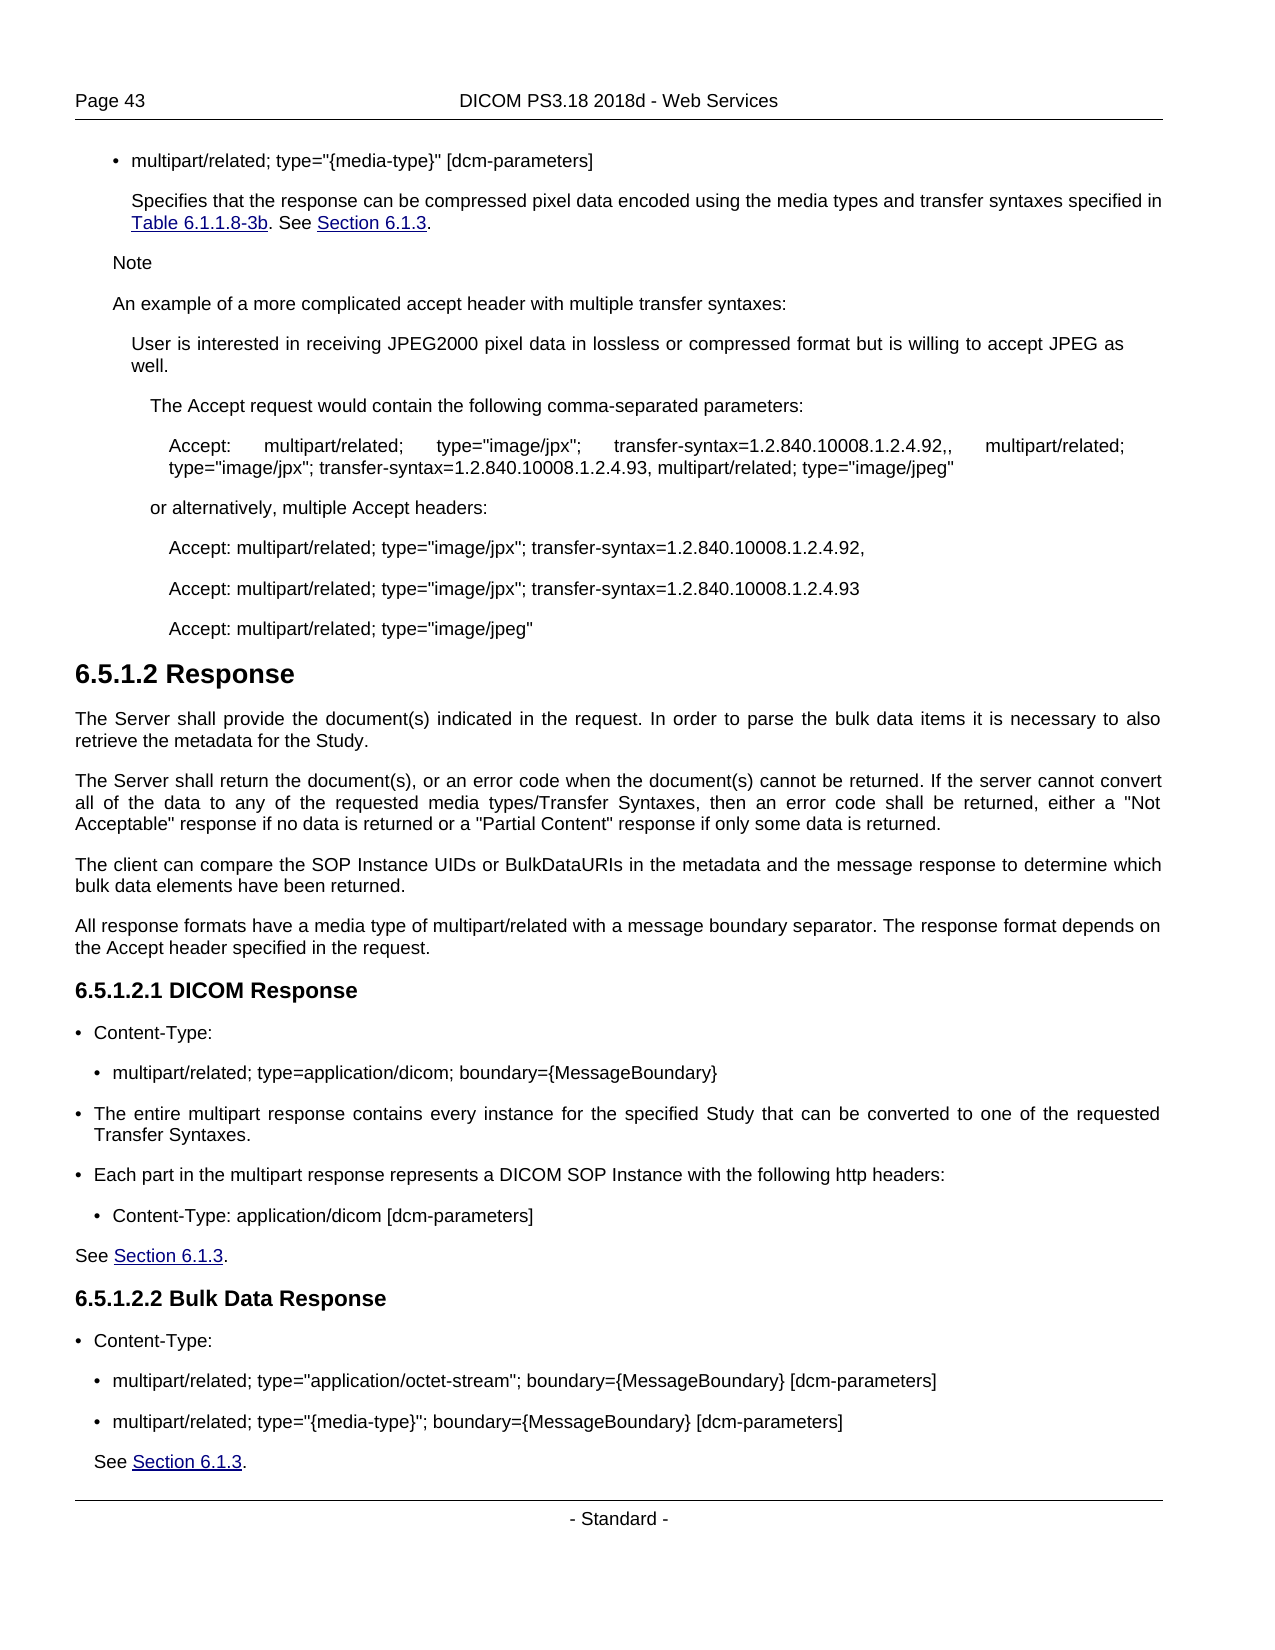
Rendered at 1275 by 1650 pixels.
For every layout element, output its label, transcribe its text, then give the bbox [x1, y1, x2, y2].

list Content-Type: [75, 1022, 1162, 1043]
list Each part in the multipart response represents a DICOM SOP Instance with the following http headers: [75, 1164, 1162, 1186]
text All response formats have a media type of multipart/related with a message boundary separator. The response format depends on the Accept header specified in the request. [75, 915, 1162, 958]
text Accept: multipart/related; type="image/jpx"; transfer-syntax=1.2.840.10008.1.2.4.92,, multipart/related; type="image/jpx"; transfer-syntax=1.2.840.10008.1.2.4.93, multipart/related; type="image/jpeg" [169, 435, 1125, 478]
text See Section 6.1.3. [75, 1245, 1162, 1266]
list multipart/related; type="application/octet-stream"; boundary={MessageBoundary} [dcm-parameters] [94, 1370, 1162, 1392]
text An example of a more complicated accept header with multiple transfer syntaxes: [112, 292, 1125, 314]
text 6.5.1.2.2 Bulk Data Response [75, 1285, 1162, 1311]
text The Server shall provide the document(s) indicated in the request. In order to parse the bulk data items it is necessary to also retrieve the metadata for the Study. [75, 708, 1162, 751]
text The Accept request would contain the following comma-separated parameters: [150, 395, 1125, 416]
text Accept: multipart/related; type="image/jpx"; transfer-syntax=1.2.840.10008.1.2.4.92, [169, 537, 1125, 559]
text User is interested in receiving JPEG2000 pixel data in lossless or compressed format but is willing to accept JPEG as well. [131, 333, 1125, 376]
text 6.5.1.2 Response [75, 658, 1162, 689]
text Accept: multipart/related; type="image/jpx"; transfer-syntax=1.2.840.10008.1.2.4.93 [169, 577, 1125, 599]
list See Section 6.1.3. [75, 1451, 1162, 1472]
text or alternatively, multiple Accept headers: [150, 497, 1125, 518]
list multipart/related; type=application/dicom; boundary={MessageBoundary} [94, 1062, 1162, 1084]
list Specifies that the response can be compressed pixel data encoded using the media types and transfer syntaxes specified in Table 6.1.1.8-3b. See Section 6.1.3. [112, 190, 1162, 233]
text Note [112, 252, 1125, 274]
list multipart/related; type="{media-type}" [dcm-parameters] [112, 150, 1162, 172]
list Content-Type: [75, 1330, 1162, 1351]
text The Server shall return the document(s), or an error code when the document(s) cannot be returned. If the server cannot convert all of the data to any of the requested media types/Transfer Syntaxes, then an error code shall be returned, either a "Not Acceptable" response if no data is returned or a "Partial Content" response if only some data is returned. [75, 770, 1162, 835]
list multipart/related; type="{media-type}"; boundary={MessageBoundary} [dcm-parameters] [94, 1410, 1162, 1432]
text Accept: multipart/related; type="image/jpeg" [169, 618, 1125, 639]
text 6.5.1.2.1 DICOM Response [75, 977, 1162, 1003]
list The entire multipart response contains every instance for the specified Study that can be converted to one of the requested Transfer Syntaxes. [75, 1102, 1162, 1146]
list Content-Type: application/dicom [dcm-parameters] [94, 1204, 1162, 1226]
text The client can compare the SOP Instance UIDs or BulkDataURIs in the metadata and the message response to determine which bulk data elements have been returned. [75, 853, 1162, 897]
